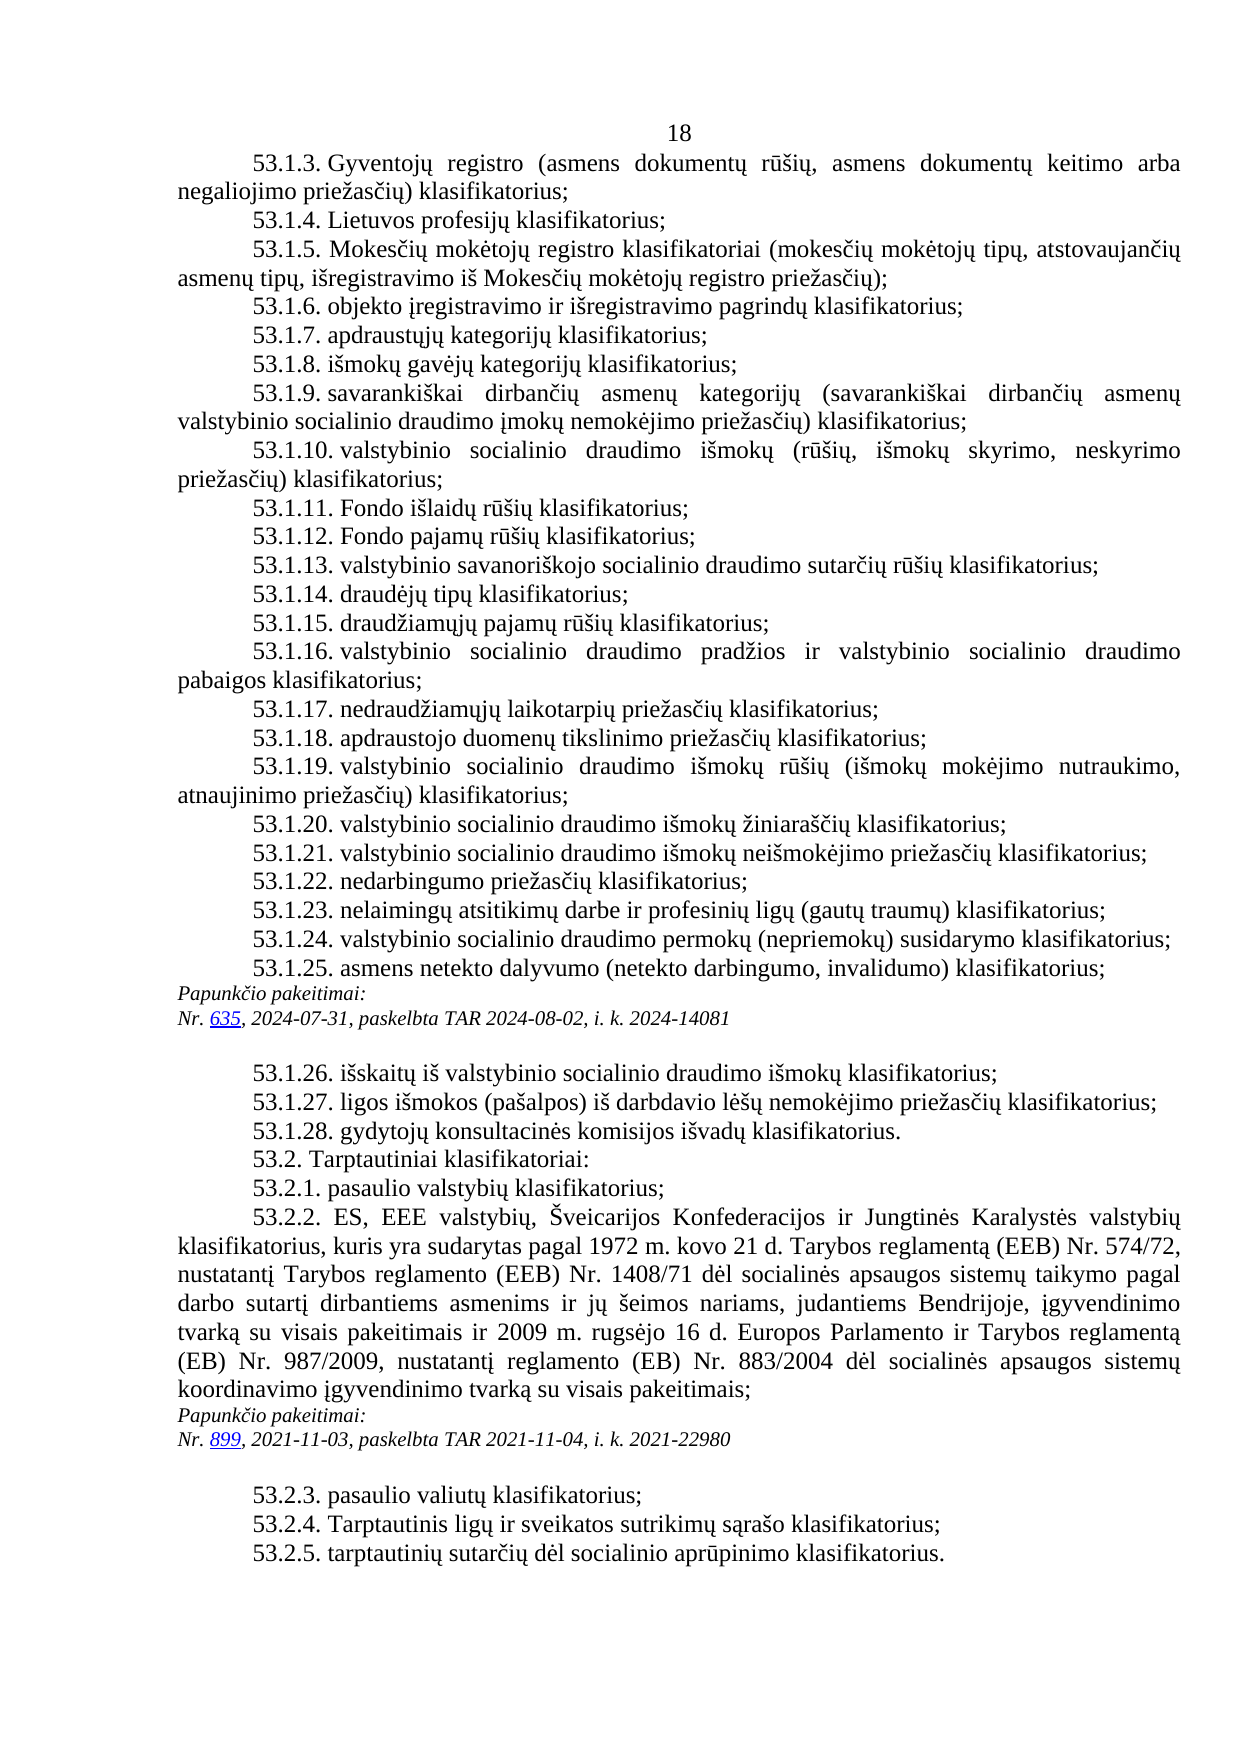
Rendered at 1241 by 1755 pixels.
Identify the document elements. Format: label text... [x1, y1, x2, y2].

text 53.2.3. pasaulio valiutų klasifikatorius; [177, 1480, 1181, 1509]
text Nr. 635, 2024-07-31, paskelbta TAR 2024-08-02, i. k. 2024-14081 [177, 1005, 1181, 1029]
text 53.1.27. ligos išmokos (pašalpos) iš darbdavio lėšų nemokėjimo priežasčių klasifikatorius; [177, 1087, 1181, 1116]
text 53.1.22. nedarbingumo priežasčių klasifikatorius; [177, 866, 1181, 895]
text 53.2.5. tarptautinių sutarčių dėl socialinio aprūpinimo klasifikatorius. [177, 1538, 1181, 1566]
text 53.2.1. pasaulio valstybių klasifikatorius; [177, 1173, 1181, 1202]
text 53.1.11. Fondo išlaidų rūšių klasifikatorius; [177, 493, 1181, 521]
text 53.1.8. išmokų gavėjų kategorijų klasifikatorius; [177, 349, 1181, 378]
text 53.1.24. valstybinio socialinio draudimo permokų (nepriemokų) susidarymo klasifikatorius; [177, 924, 1181, 953]
text 53.2.2. ES, EEE valstybių, Šveicarijos Konfederacijos ir Jungtinės Karalystės valstybių klasifikatorius, kuris yra sudarytas pagal 1972 m. kovo 21 d. Tarybos reglamentą (EEB) Nr. 574/72, nustatantį Tarybos reglamento (EEB) Nr. 1408/71 dėl socialinės apsaugos sistemų taikymo pagal darbo sutartį dirbantiems asmenims ir jų šeimos nariams, judantiems Bendrijoje, įgyvendinimo tvarką su visais pakeitimais ir 2009 m. rugsėjo 16 d. Europos Parlamento ir Tarybos reglamentą (EB) Nr. 987/2009, nustatantį reglamento (EB) Nr. 883/2004 dėl socialinės apsaugos sistemų koordinavimo įgyvendinimo tvarką su visais pakeitimais; [177, 1202, 1181, 1403]
text 53.1.25. asmens netekto dalyvumo (netekto darbingumo, invalidumo) klasifikatorius; [177, 953, 1181, 981]
text 53.1.20. valstybinio socialinio draudimo išmokų žiniaraščių klasifikatorius; [177, 809, 1181, 838]
text 53.1.21. valstybinio socialinio draudimo išmokų neišmokėjimo priežasčių klasifikatorius; [177, 838, 1181, 866]
text 53.1.9. savarankiškai dirbančių asmenų kategorijų (savarankiškai dirbančių asmenų valstybinio socialinio draudimo įmokų nemokėjimo priežasčių) klasifikatorius; [177, 378, 1181, 435]
text 53.1.6. objekto įregistravimo ir išregistravimo pagrindų klasifikatorius; [177, 291, 1181, 320]
text 53.1.3. Gyventojų registro (asmens dokumentų rūšių, asmens dokumentų keitimo arba negaliojimo priežasčių) klasifikatorius; [177, 148, 1181, 205]
text 53.1.5. Mokesčių mokėtojų registro klasifikatoriai (mokesčių mokėtojų tipų, atstovaujančių asmenų tipų, išregistravimo iš Mokesčių mokėtojų registro priežasčių); [177, 234, 1181, 291]
text 53.1.18. apdraustojo duomenų tikslinimo priežasčių klasifikatorius; [177, 723, 1181, 751]
text 53.1.13. valstybinio savanoriškojo socialinio draudimo sutarčių rūšių klasifikatorius; [177, 550, 1181, 579]
text 53.1.14. draudėjų tipų klasifikatorius; [177, 579, 1181, 608]
text Papunkčio pakeitimai: [177, 981, 1181, 1005]
text 53.2.4. Tarptautinis ligų ir sveikatos sutrikimų sąrašo klasifikatorius; [177, 1509, 1181, 1538]
text 53.2. Tarptautiniai klasifikatoriai: [177, 1144, 1181, 1173]
text Nr. 899, 2021-11-03, paskelbta TAR 2021-11-04, i. k. 2021-22980 [177, 1427, 1181, 1451]
text 53.1.16. valstybinio socialinio draudimo pradžios ir valstybinio socialinio draudimo pabaigos klasifikatorius; [177, 636, 1181, 694]
text 53.1.10. valstybinio socialinio draudimo išmokų (rūšių, išmokų skyrimo, neskyrimo priežasčių) klasifikatorius; [177, 435, 1181, 493]
text 53.1.7. apdraustųjų kategorijų klasifikatorius; [177, 320, 1181, 349]
text 53.1.19. valstybinio socialinio draudimo išmokų rūšių (išmokų mokėjimo nutraukimo, atnaujinimo priežasčių) klasifikatorius; [177, 751, 1181, 809]
text 53.1.23. nelaimingų atsitikimų darbe ir profesinių ligų (gautų traumų) klasifikatorius; [177, 895, 1181, 924]
text 53.1.12. Fondo pajamų rūšių klasifikatorius; [177, 521, 1181, 550]
text 53.1.17. nedraudžiamųjų laikotarpių priežasčių klasifikatorius; [177, 694, 1181, 723]
text 53.1.26. išskaitų iš valstybinio socialinio draudimo išmokų klasifikatorius; [177, 1058, 1181, 1087]
text Papunkčio pakeitimai: [177, 1403, 1181, 1427]
text 53.1.4. Lietuvos profesijų klasifikatorius; [177, 205, 1181, 234]
text 53.1.15. draudžiamųjų pajamų rūšių klasifikatorius; [177, 608, 1181, 636]
text 53.1.28. gydytojų konsultacinės komisijos išvadų klasifikatorius. [177, 1116, 1181, 1144]
